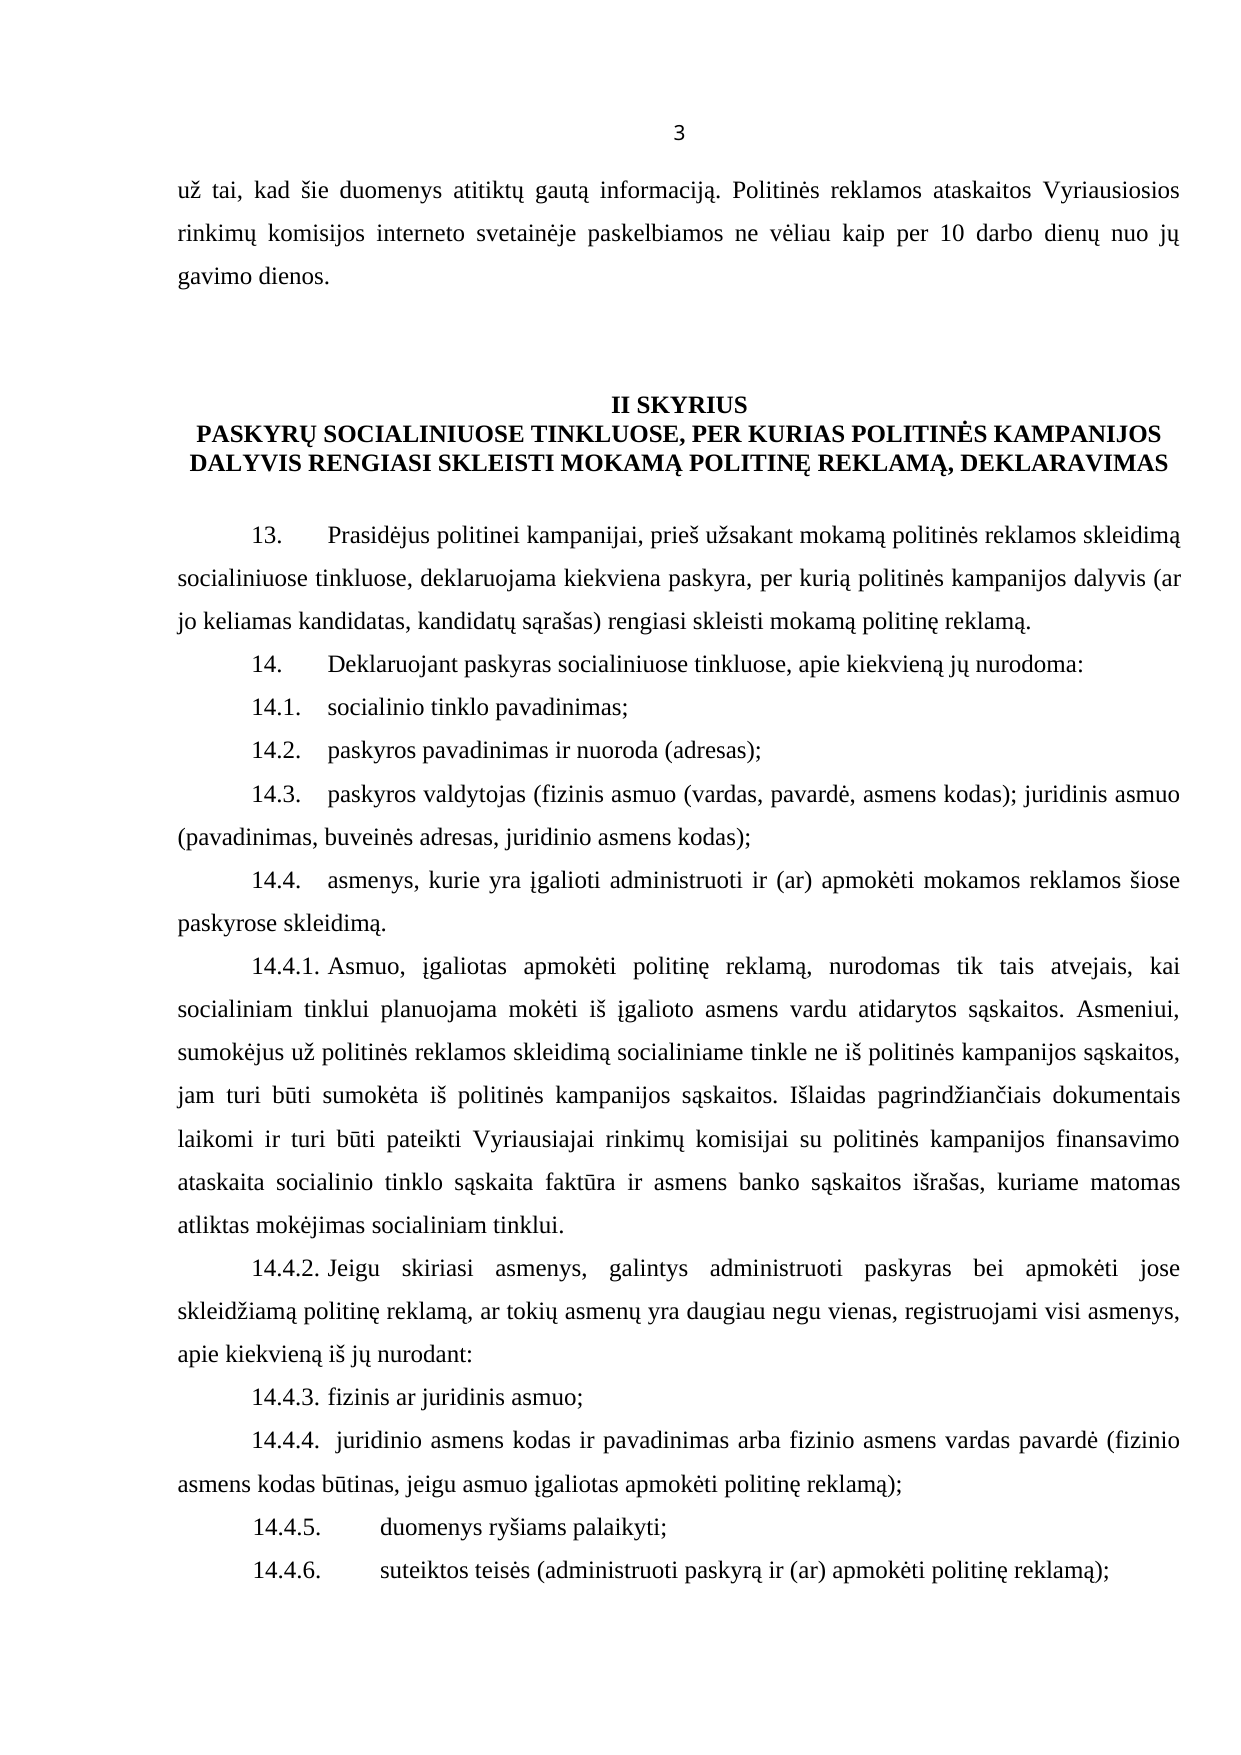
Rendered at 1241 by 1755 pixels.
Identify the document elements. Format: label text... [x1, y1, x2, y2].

text 14.4.4. juridinio asmens kodas ir pavadinimas arba fizinio asmens vardas pavardė (fizinio asmens kodas būtinas, jeigu asmuo įgaliotas apmokėti politinę reklamą); [177, 1426, 1181, 1497]
text 14.2. paskyros pavadinimas ir nuoroda (adresas); [177, 736, 1181, 764]
text 13. Prasidėjus politinei kampanijai, prieš užsakant mokamą politinės reklamos skleidimą socialiniuose tinkluose, deklaruojama kiekviena paskyra, per kurią politinės kampanijos dalyvis (ar jo keliamas kandidatas, kandidatų sąrašas) rengiasi skleisti mokamą politinę reklamą. [177, 520, 1181, 635]
text 14.4.1. Asmuo, įgaliotas apmokėti politinę reklamą, nurodomas tik tais atvejais, kai socialiniam tinklui planuojama mokėti iš įgalioto asmens vardu atidarytos sąskaitos. Asmeniui, sumokėjus už politinės reklamos skleidimą socialiniame tinkle ne iš politinės kampanijos sąskaitos, jam turi būti sumokėta iš politinės kampanijos sąskaitos. Išlaidas pagrindžiančiais dokumentais laikomi ir turi būti pateikti Vyriausiajai rinkimų komisijai su politinės kampanijos finansavimo ataskaita socialinio tinklo sąskaita faktūra ir asmens banko sąskaitos išrašas, kuriame matomas atliktas mokėjimas socialiniam tinklui. [177, 951, 1181, 1239]
text 14.4. asmenys, kurie yra įgalioti administruoti ir (ar) apmokėti mokamos reklamos šiose paskyrose skleidimą. [177, 865, 1181, 937]
text 14.4.3. fizinis ar juridinis asmuo; [177, 1382, 1181, 1411]
text 14.3. paskyros valdytojas (fizinis asmuo (vardas, pavardė, asmens kodas); juridinis asmuo (pavadinimas, buveinės adresas, juridinio asmens kodas); [177, 779, 1181, 851]
text 14.4.2. Jeigu skiriasi asmenys, galintys administruoti paskyras bei apmokėti jose skleidžiamą politinę reklamą, ar tokių asmenų yra daugiau negu vienas, registruojami visi asmenys, apie kiekvieną iš jų nurodant: [177, 1253, 1181, 1368]
text 14. Deklaruojant paskyras socialiniuose tinkluose, apie kiekvieną jų nurodoma: [177, 649, 1181, 678]
text už tai, kad šie duomenys atitiktų gautą informaciją. Politinės reklamos ataskaitos Vyriausiosios rinkimų komisijos interneto svetainėje paskelbiamos ne vėliau kaip per 10 darbo dienų nuo jų gavimo dienos. [177, 175, 1181, 290]
text 14.1. socialinio tinklo pavadinimas; [177, 692, 1181, 721]
text II SKYRIUS [177, 391, 1181, 419]
text 14.4.5. duomenys ryšiams palaikyti; [252, 1512, 1181, 1541]
text 14.4.6. suteiktos teisės (administruoti paskyrą ir (ar) apmokėti politinę reklamą); [252, 1555, 1181, 1584]
text PASKYRŲ SOCIALINIUOSE TINKLUOSE, PER KURIAS POLITINĖS KAMPANIJOS DALYVIS RENGIASI SKLEISTI MOKAMĄ POLITINĘ REKLAMĄ, DEKLARAVIMAS [177, 419, 1181, 477]
